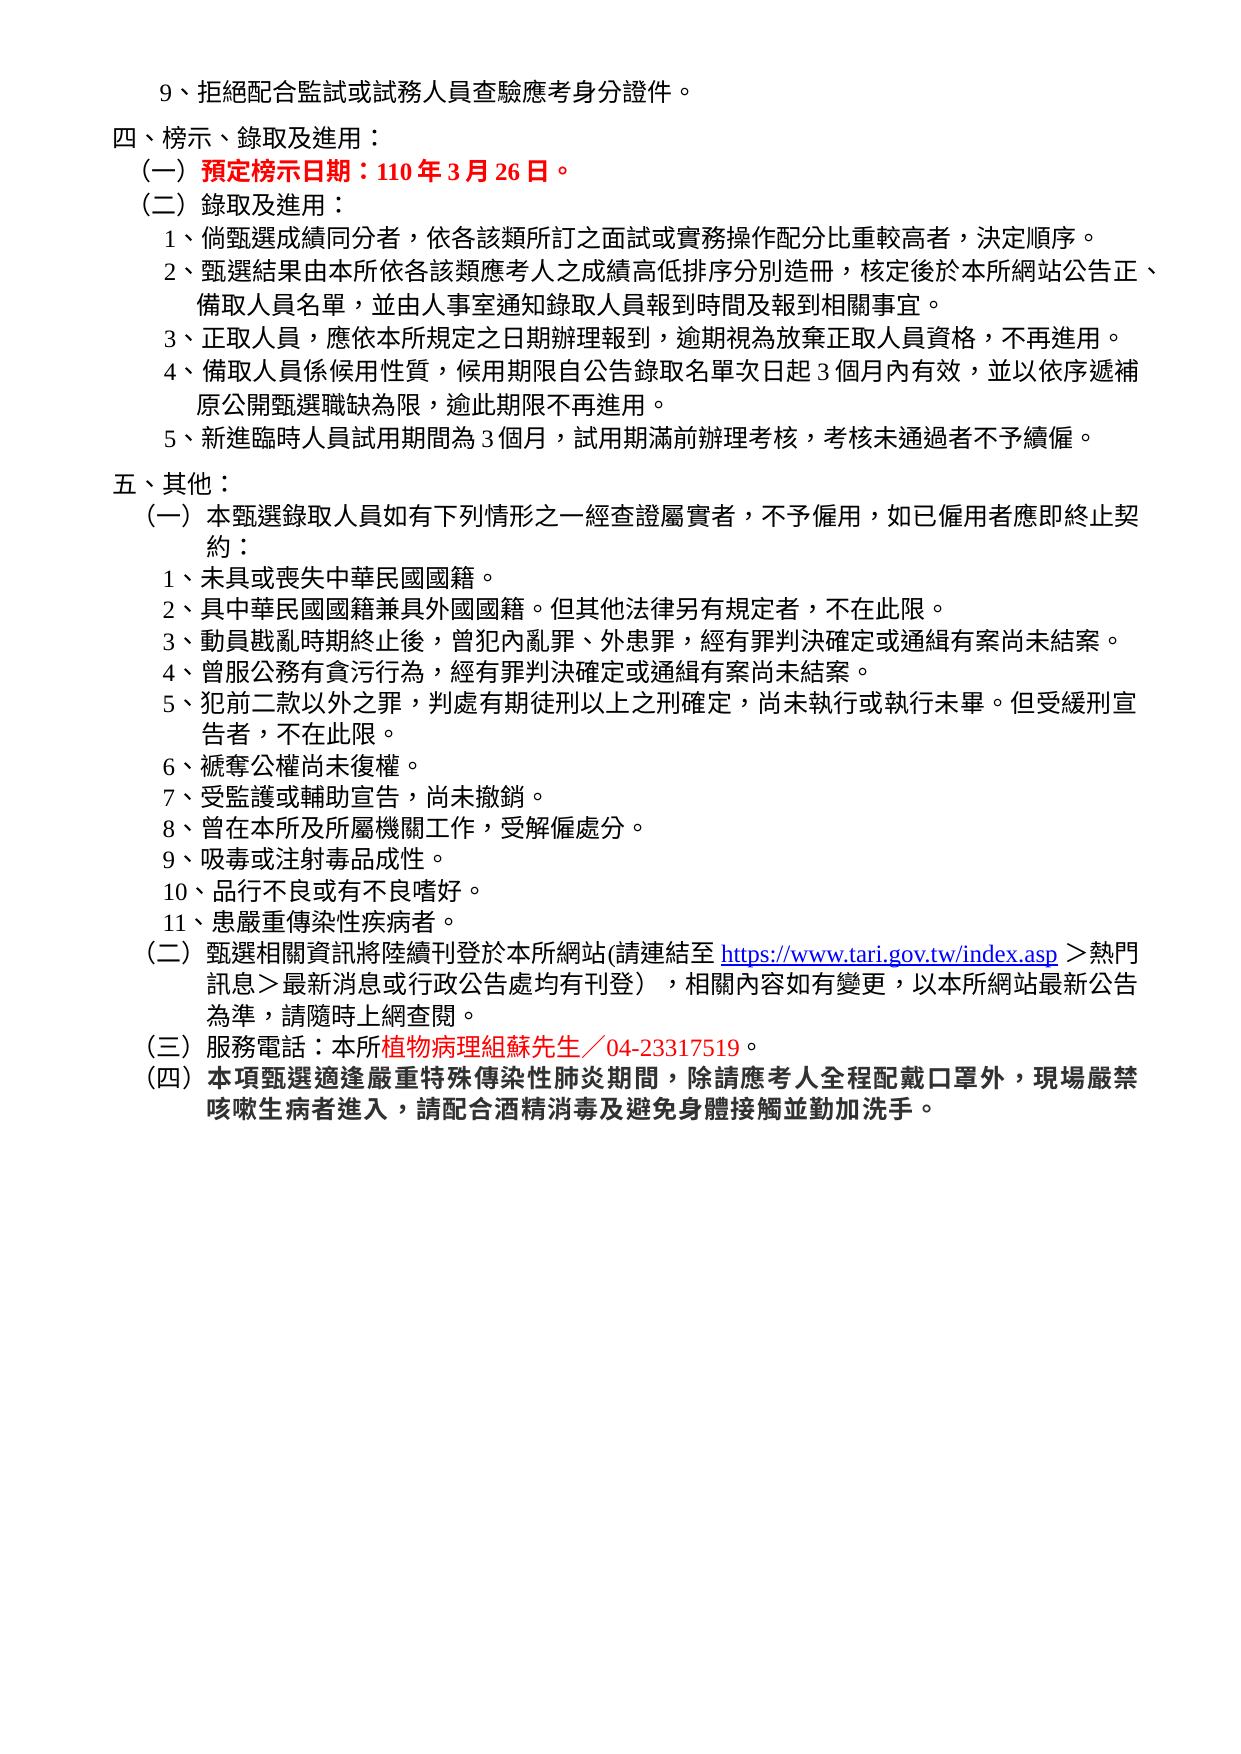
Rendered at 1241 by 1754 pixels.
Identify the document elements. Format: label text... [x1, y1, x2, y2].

text （一）本甄選錄取人員如有下列情形之一經查證屬實者，不予僱用，如已僱用者應即終止契約： [131, 500, 1139, 562]
text 2、甄選結果由本所依各該類應考人之成績高低排序分別造冊，核定後於本所網站公告正、備取人員名單，並由人事室通知錄取人員報到時間及報到相關事宜。 [163, 254, 1139, 321]
text 3、動員戡亂時期終止後，曾犯內亂罪、外患罪，經有罪判決確定或通緝有案尚未結案。 [162, 625, 1139, 656]
text 3、正取人員，應依本所規定之日期辦理報到，逾期視為放棄正取人員資格，不再進用。 [163, 321, 1139, 354]
text 9、吸毒或注射毒品成性。 [162, 844, 1139, 875]
text （一）預定榜示日期：110年3月26日。 [126, 154, 1134, 187]
text 5、新進臨時人員試用期間為3個月，試用期滿前辦理考核，考核未通過者不予續僱。 [163, 421, 1139, 454]
text 8、曾在本所及所屬機關工作，受解僱處分。 [162, 812, 1139, 844]
text 1、倘甄選成績同分者，依各該類所訂之面試或實務操作配分比重較高者，決定順序。 [163, 221, 1139, 254]
text 10、品行不良或有不良嗜好。 [162, 875, 1139, 906]
text （二）錄取及進用： [126, 187, 1134, 221]
text 1、未具或喪失中華民國國籍。 [162, 562, 1139, 594]
text 9、拒絕配合監試或試務人員查驗應考身分證件。 [159, 75, 1134, 108]
text 7、受監護或輔助宣告，尚未撤銷。 [162, 781, 1139, 812]
text （二）甄選相關資訊將陸續刊登於本所網站(請連結至https://www.tari.gov.tw/index.asp ＞熱門訊息＞最新消息或行政公告處均有刊登），相關內容如有變更，以本所網站最新公告為準，請隨時上網查閱。 [131, 937, 1139, 1031]
text 四、榜示、錄取及進用： [112, 121, 1134, 154]
text 2、具中華民國國籍兼具外國國籍。但其他法律另有規定者，不在此限。 [162, 594, 1139, 625]
text 5、犯前二款以外之罪，判處有期徒刑以上之刑確定，尚未執行或執行未畢。但受緩刑宣告者，不在此限。 [162, 687, 1139, 750]
text （三）服務電話：本所植物病理組蘇先生／04-23317519。 [131, 1031, 1139, 1062]
text 6、褫奪公權尚未復權。 [162, 750, 1139, 781]
text 4、備取人員係候用性質，候用期限自公告錄取名單次日起3個月內有效，並以依序遞補原公開甄選職缺為限，逾此期限不再進用。 [163, 354, 1139, 421]
text （四）本項甄選適逢嚴重特殊傳染性肺炎期間，除請應考人全程配戴口罩外，現場嚴禁咳嗽生病者進入，請配合酒精消毒及避免身體接觸並勤加洗手。 [131, 1062, 1139, 1125]
text 五、其他： [112, 467, 1134, 500]
text 11、患嚴重傳染性疾病者。 [162, 906, 1139, 937]
text 4、曾服公務有貪污行為，經有罪判決確定或通緝有案尚未結案。 [162, 656, 1139, 687]
